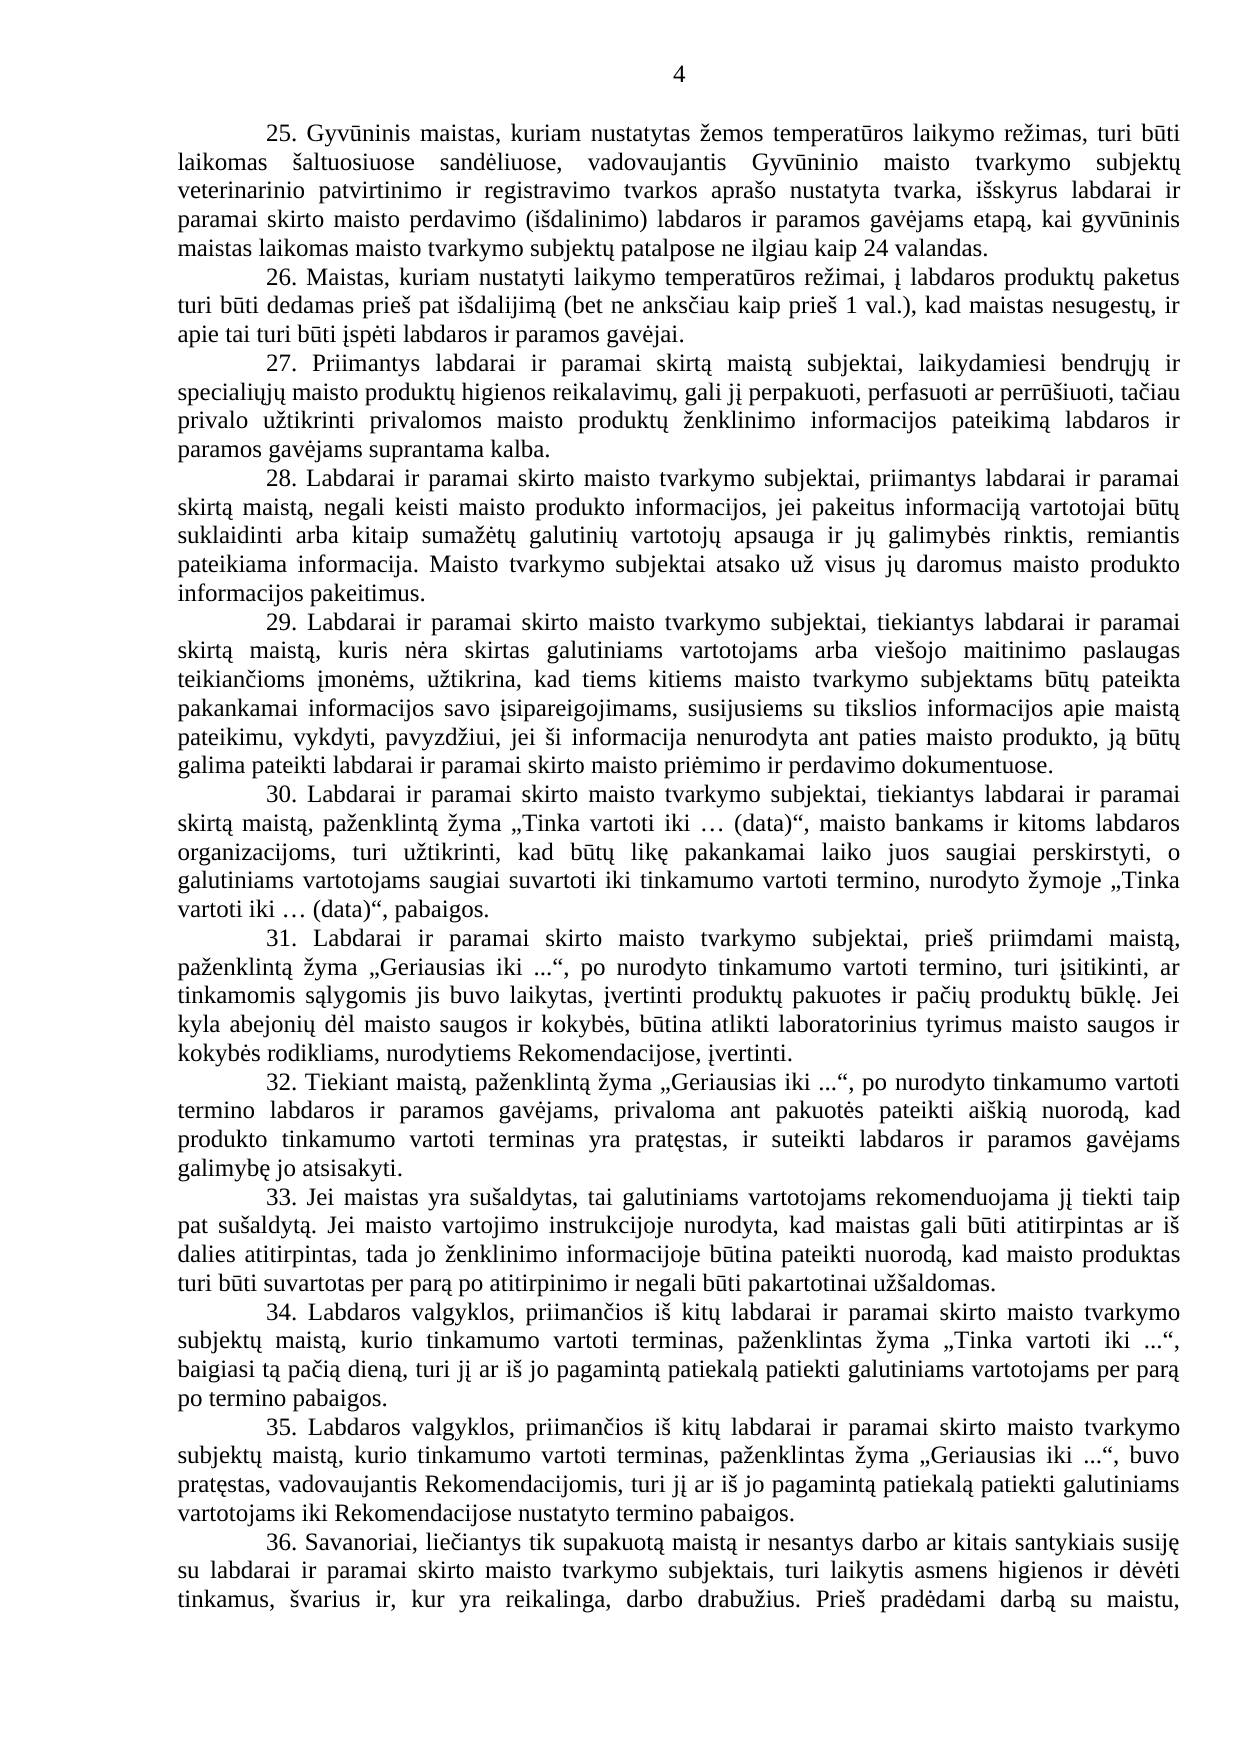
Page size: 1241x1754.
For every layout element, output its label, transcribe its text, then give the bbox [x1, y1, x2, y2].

text 25. Gyvūninis maistas, kuriam nustatytas žemos temperatūros laikymo režimas, turi būti laikomas šaltuosiuose sandėliuose, vadovaujantis Gyvūninio maisto tvarkymo subjektų veterinarinio patvirtinimo ir registravimo tvarkos aprašo nustatyta tvarka, išskyrus labdarai ir paramai skirto maisto perdavimo (išdalinimo) labdaros ir paramos gavėjams etapą, kai gyvūninis maistas laikomas maisto tvarkymo subjektų patalpose ne ilgiau kaip 24 valandas. [177, 118, 1181, 262]
text 34. Labdaros valgyklos, priimančios iš kitų labdarai ir paramai skirto maisto tvarkymo subjektų maistą, kurio tinkamumo vartoti terminas, paženklintas žyma „Tinka vartoti iki ...“, baigiasi tą pačią dieną, turi jį ar iš jo pagamintą patiekalą patiekti galutiniams vartotojams per parą po termino pabaigos. [177, 1297, 1181, 1412]
text 36. Savanoriai, liečiantys tik supakuotą maistą ir nesantys darbo ar kitais santykiais susiję su labdarai ir paramai skirto maisto tvarkymo subjektais, turi laikytis asmens higienos ir dėvėti tinkamus, švarius ir, kur yra reikalinga, darbo drabužius. Prieš pradėdami darbą su maistu, [177, 1527, 1181, 1613]
text 29. Labdarai ir paramai skirto maisto tvarkymo subjektai, tiekiantys labdarai ir paramai skirtą maistą, kuris nėra skirtas galutiniams vartotojams arba viešojo maitinimo paslaugas teikiančioms įmonėms, užtikrina, kad tiems kitiems maisto tvarkymo subjektams būtų pateikta pakankamai informacijos savo įsipareigojimams, susijusiems su tikslios informacijos apie maistą pateikimu, vykdyti, pavyzdžiui, jei ši informacija nenurodyta ant paties maisto produkto, ją būtų galima pateikti labdarai ir paramai skirto maisto priėmimo ir perdavimo dokumentuose. [177, 607, 1181, 779]
text 28. Labdarai ir paramai skirto maisto tvarkymo subjektai, priimantys labdarai ir paramai skirtą maistą, negali keisti maisto produkto informacijos, jei pakeitus informaciją vartotojai būtų suklaidinti arba kitaip sumažėtų galutinių vartotojų apsauga ir jų galimybės rinktis, remiantis pateikiama informacija. Maisto tvarkymo subjektai atsako už visus jų daromus maisto produkto informacijos pakeitimus. [177, 463, 1181, 607]
text 35. Labdaros valgyklos, priimančios iš kitų labdarai ir paramai skirto maisto tvarkymo subjektų maistą, kurio tinkamumo vartoti terminas, paženklintas žyma „Geriausias iki ...“, buvo pratęstas, vadovaujantis Rekomendacijomis, turi jį ar iš jo pagamintą patiekalą patiekti galutiniams vartotojams iki Rekomendacijose nustatyto termino pabaigos. [177, 1412, 1181, 1527]
text 27. Priimantys labdarai ir paramai skirtą maistą subjektai, laikydamiesi bendrųjų ir specialiųjų maisto produktų higienos reikalavimų, gali jį perpakuoti, perfasuoti ar perrūšiuoti, tačiau privalo užtikrinti privalomos maisto produktų ženklinimo informacijos pateikimą labdaros ir paramos gavėjams suprantama kalba. [177, 348, 1181, 463]
text 33. Jei maistas yra sušaldytas, tai galutiniams vartotojams rekomenduojama jį tiekti taip pat sušaldytą. Jei maisto vartojimo instrukcijoje nurodyta, kad maistas gali būti atitirpintas ar iš dalies atitirpintas, tada jo ženklinimo informacijoje būtina pateikti nuorodą, kad maisto produktas turi būti suvartotas per parą po atitirpinimo ir negali būti pakartotinai užšaldomas. [177, 1182, 1181, 1297]
text 30. Labdarai ir paramai skirto maisto tvarkymo subjektai, tiekiantys labdarai ir paramai skirtą maistą, paženklintą žyma „Tinka vartoti iki … (data)“, maisto bankams ir kitoms labdaros organizacijoms, turi užtikrinti, kad būtų likę pakankamai laiko juos saugiai perskirstyti, o galutiniams vartotojams saugiai suvartoti iki tinkamumo vartoti termino, nurodyto žymoje „Tinka vartoti iki … (data)“, pabaigos. [177, 779, 1181, 923]
text 31. Labdarai ir paramai skirto maisto tvarkymo subjektai, prieš priimdami maistą, paženklintą žyma „Geriausias iki ...“, po nurodyto tinkamumo vartoti termino, turi įsitikinti, ar tinkamomis sąlygomis jis buvo laikytas, įvertinti produktų pakuotes ir pačių produktų būklę. Jei kyla abejonių dėl maisto saugos ir kokybės, būtina atlikti laboratorinius tyrimus maisto saugos ir kokybės rodikliams, nurodytiems Rekomendacijose, įvertinti. [177, 923, 1181, 1067]
text 32. Tiekiant maistą, paženklintą žyma „Geriausias iki ...“, po nurodyto tinkamumo vartoti termino labdaros ir paramos gavėjams, privaloma ant pakuotės pateikti aiškią nuorodą, kad produkto tinkamumo vartoti terminas yra pratęstas, ir suteikti labdaros ir paramos gavėjams galimybę jo atsisakyti. [177, 1067, 1181, 1182]
text 26. Maistas, kuriam nustatyti laikymo temperatūros režimai, į labdaros produktų paketus turi būti dedamas prieš pat išdalijimą (bet ne anksčiau kaip prieš 1 val.), kad maistas nesugestų, ir apie tai turi būti įspėti labdaros ir paramos gavėjai. [177, 262, 1181, 348]
